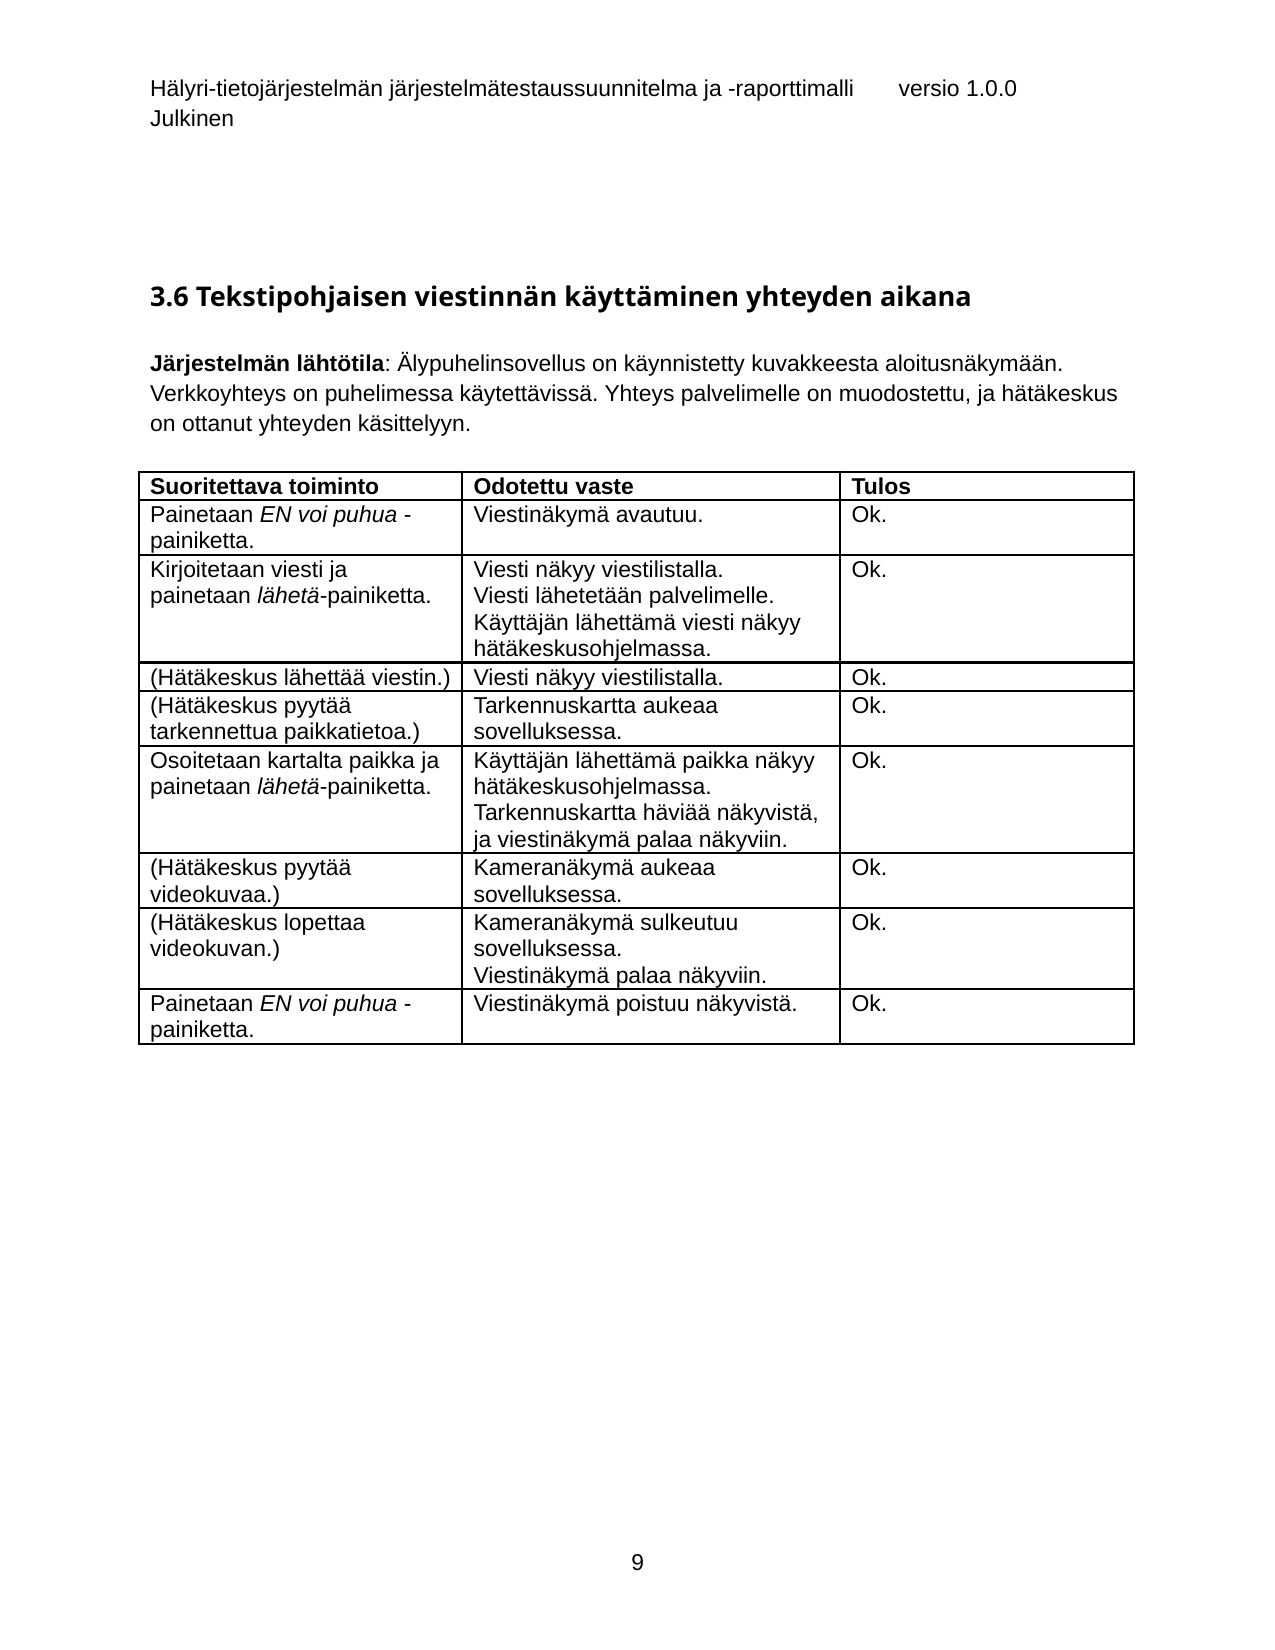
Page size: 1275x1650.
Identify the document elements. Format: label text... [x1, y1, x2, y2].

table_cell Viesti näkyy viestilistalla. Viesti lähetetään palvelimelle. Käyttäjän lähettämä viesti näkyy hätäkeskusohjelmassa. [463, 556, 839, 661]
table_cell Kameranäkymä aukeaa sovelluksessa. [463, 854, 839, 907]
table_cell Ok. [841, 692, 1133, 744]
table_cell Viesti näkyy viestilistalla. [463, 664, 839, 690]
table_cell Osoitetaan kartalta paikka ja painetaan lähetä-painiketta. [140, 747, 461, 852]
table_cell Ok. [841, 747, 1133, 852]
table_cell Kirjoitetaan viesti ja painetaan lähetä-painiketta. [140, 556, 461, 661]
table_cell Painetaan EN voi puhua -painiketta. [140, 990, 461, 1043]
table_cell (Hätäkeskus pyytää tarkennettua paikkatietoa.) [140, 692, 461, 744]
table_cell Tarkennuskartta aukeaa sovelluksessa. [463, 692, 839, 744]
table_cell Painetaan EN voi puhua -painiketta. [140, 501, 461, 554]
table_cell (Hätäkeskus pyytää videokuvaa.) [140, 854, 461, 907]
table_header Tulos [841, 473, 1133, 499]
table_header Odotettu vaste [463, 473, 839, 499]
text Järjestelmän lähtötila: Älypuhelinsovellus on käynnistetty kuvakkeesta aloitusnäkymään. Verkkoyhteys on puhelimessa käytettävissä. Yhteys palvelimelle on muodostettu, ja hätäkeskus on ottanut yhteyden käsittelyyn. [150, 350, 1125, 437]
table_cell Käyttäjän lähettämä paikka näkyy hätäkeskusohjelmassa. Tarkennuskartta häviää näkyvistä, ja viestinäkymä palaa näkyviin. [463, 747, 839, 852]
table_header Suoritettava toiminto [140, 473, 461, 499]
table_cell Ok. [841, 990, 1133, 1043]
table_cell (Hätäkeskus lopettaa videokuvan.) [140, 909, 461, 988]
table_cell Ok. [841, 854, 1133, 907]
table_cell Ok. [841, 501, 1133, 554]
table_cell Viestinäkymä poistuu näkyvistä. [463, 990, 839, 1043]
table_cell Ok. [841, 909, 1133, 988]
table_cell (Hätäkeskus lähettää viestin.) [140, 664, 461, 690]
table_cell Ok. [841, 556, 1133, 661]
text 3.6 Tekstipohjaisen viestinnän käyttäminen yhteyden aikana [150, 277, 1125, 314]
table_cell Kameranäkymä sulkeutuu sovelluksessa. Viestinäkymä palaa näkyviin. [463, 909, 839, 988]
table_cell Viestinäkymä avautuu. [463, 501, 839, 554]
table_cell Ok. [841, 664, 1133, 690]
